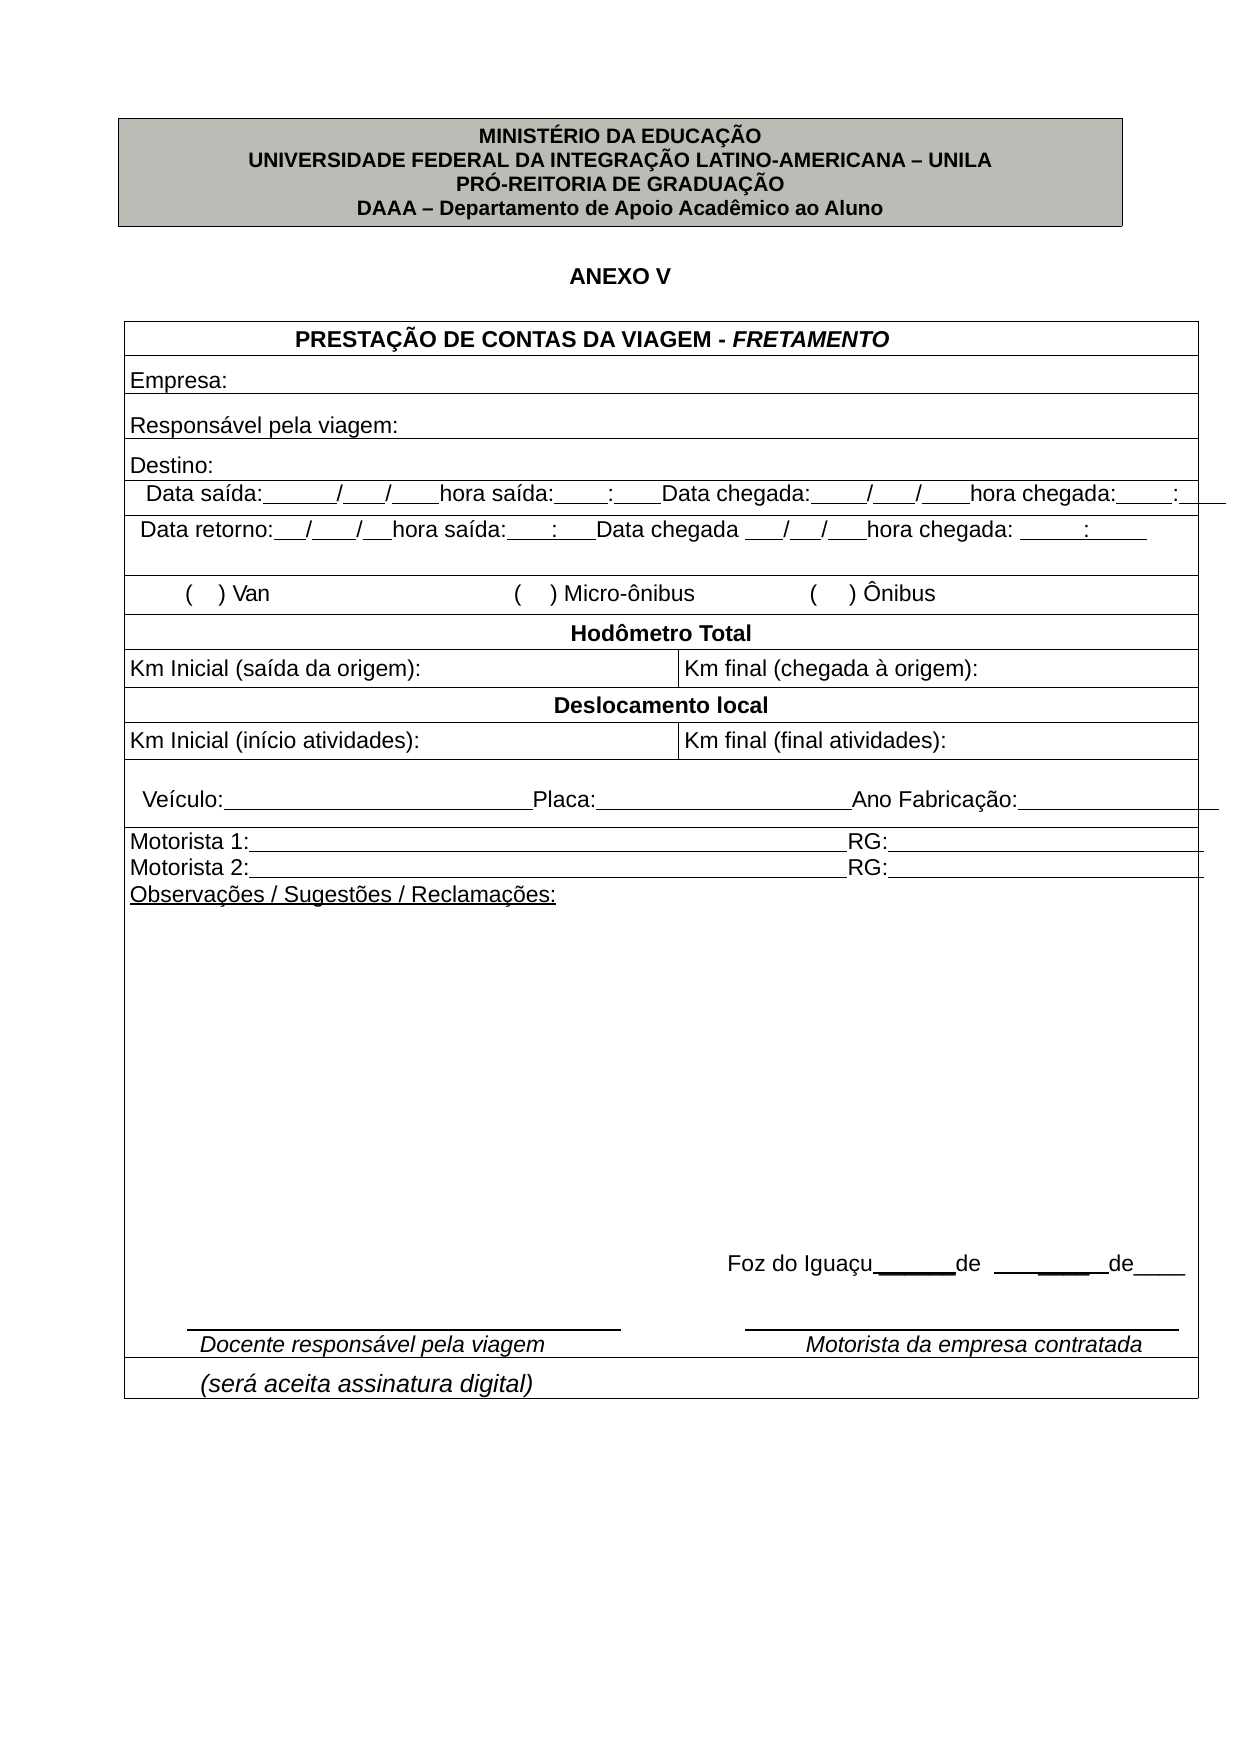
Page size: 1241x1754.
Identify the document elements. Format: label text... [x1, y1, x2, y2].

table_cell (será aceita assinatura digital) [125, 1358, 1198, 1397]
table_cell Km Inicial (início atividades): [125, 723, 678, 759]
table_header PRESTAÇÃO DE CONTAS DA VIAGEM - FRETAMENTO [125, 322, 1198, 355]
table_cell Deslocamento local [125, 688, 1198, 722]
table_cell Km final (chegada à origem): [679, 650, 1198, 687]
table_cell Km Inicial (saída da origem): [125, 650, 678, 687]
table_cell Empresa: [125, 356, 1198, 393]
text ANEXO V [118, 263, 1122, 289]
table_cell ( ) Van ( ) Micro-ônibus ( ) Ônibus [125, 576, 1198, 614]
table_header MINISTÉRIO DA EDUCAÇÃO UNIVERSIDADE FEDERAL DA INTEGRAÇÃO LATINO-AMERICANA – UNILA PRÓ-REITORIA DE GRADUAÇÃO DAAA – Departamento de Apoio Acadêmico ao Aluno [119, 119, 1122, 226]
table_cell Motorista 1: RG: Motorista 2: RG: Observações / Sugestões / Reclamações: Foz do Iguaçu ______de ____ de____ Docente responsável pela viagem Motorista da empresa contratada [125, 828, 1198, 1357]
table_cell Data retorno: / / hora saída: : Data chegada / / hora chegada: : [125, 516, 1198, 574]
table_cell Data saída: / / hora saída: : Data chegada: / / hora chegada: : [125, 481, 1198, 515]
table_cell Destino: [125, 439, 1198, 480]
table_cell Hodômetro Total [125, 615, 1198, 649]
table_cell Km final (final atividades): [679, 723, 1198, 759]
table_cell Veículo: Placa: Ano Fabricação: [125, 760, 1198, 827]
table_cell Responsável pela viagem: [125, 394, 1198, 438]
